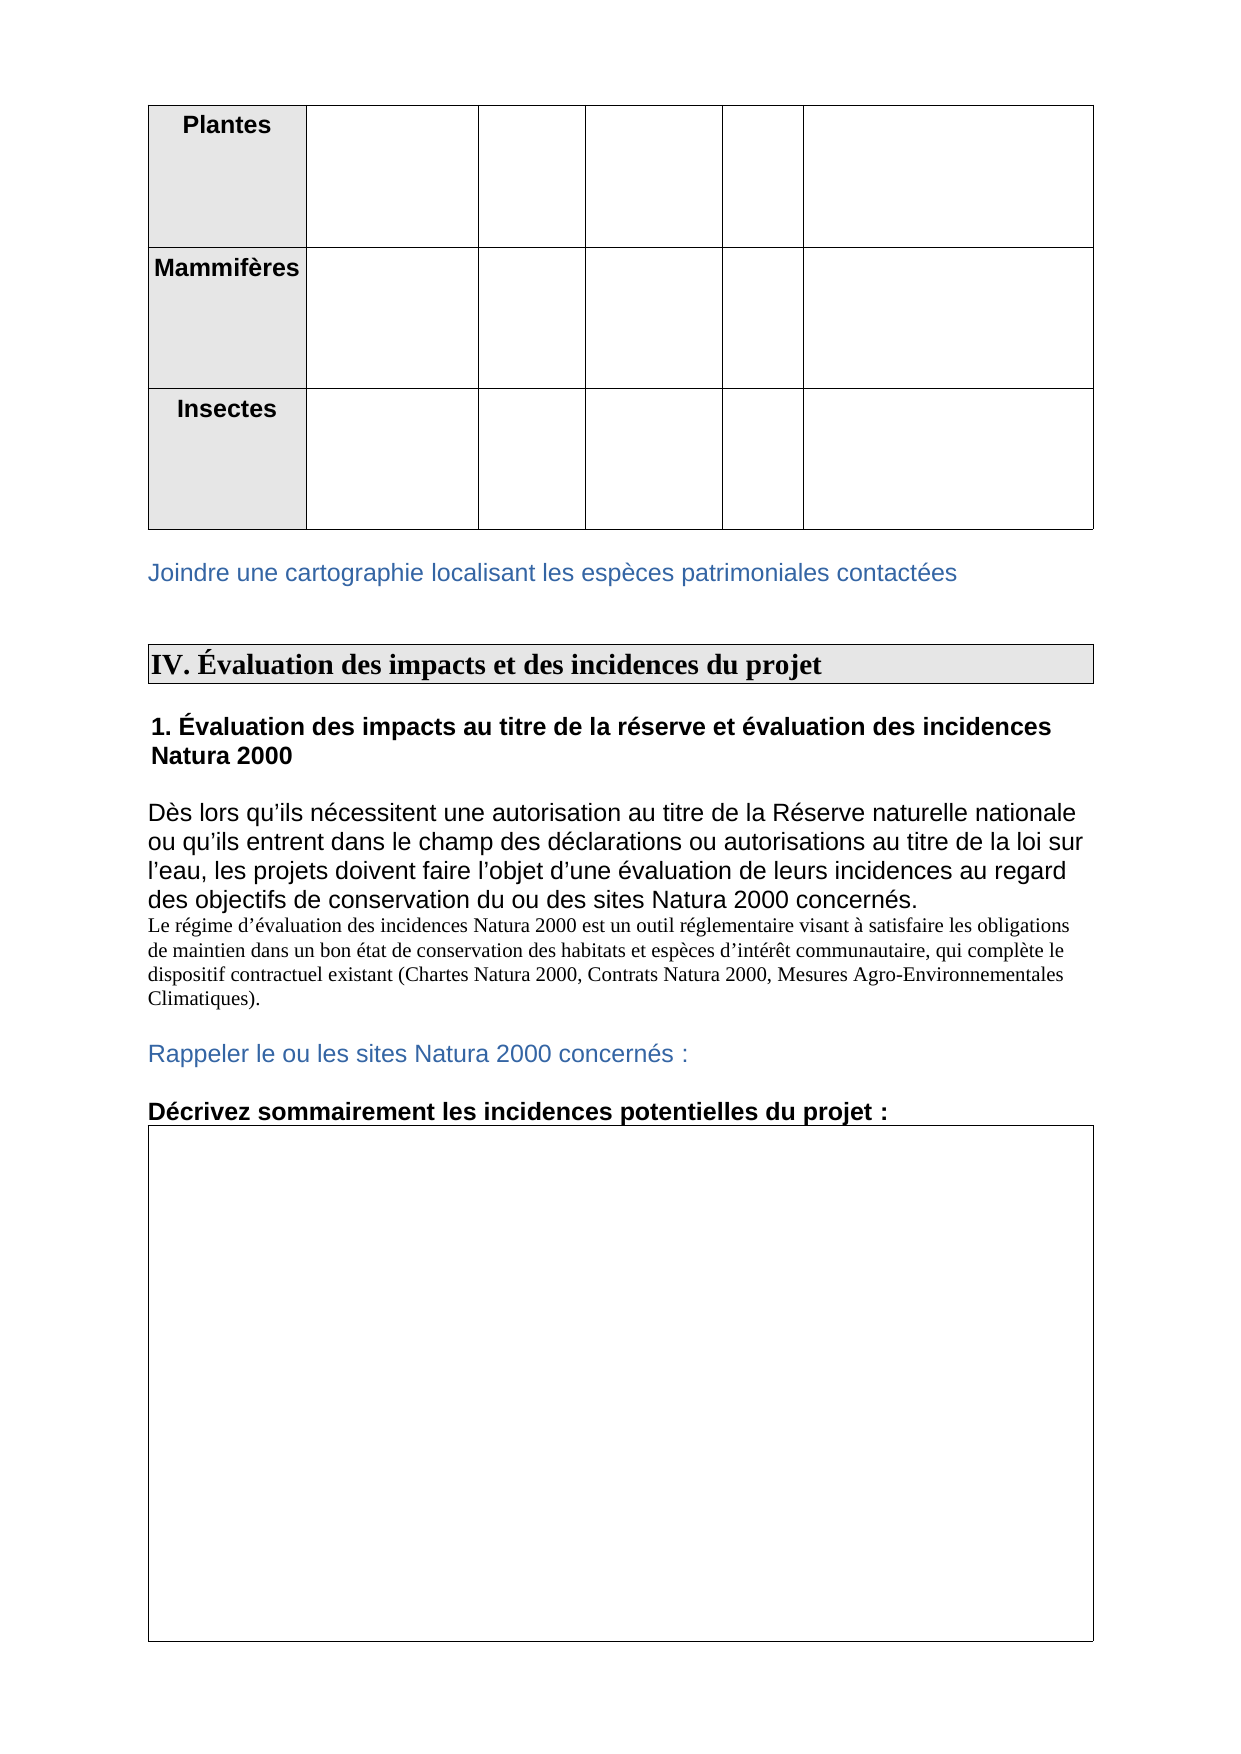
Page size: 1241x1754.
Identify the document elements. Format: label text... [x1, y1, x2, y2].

table_cell [723, 389, 803, 529]
list 1. Évaluation des impacts au titre de la réserve et évaluation des incidences Natura 2000 [151, 712, 1093, 770]
table_cell [307, 389, 478, 529]
table_cell [723, 248, 803, 388]
table_cell Plantes [149, 106, 306, 247]
text Dès lors qu’ils nécessitent une autorisation au titre de la Réserve naturelle nationale ou qu’ils entrent dans le champ des déclarations ou autorisations au titre de la loi sur l’eau, les projets doivent faire l’objet d’une évaluation de leurs incidences au regard des objectifs de conservation du ou des sites Natura 2000 concernés. [148, 798, 1093, 913]
text Joindre une cartographie localisant les espèces patrimoniales contactées [148, 558, 1093, 586]
text Décrivez sommairement les incidences potentielles du projet : [148, 1097, 1093, 1125]
text Rappeler le ou les sites Natura 2000 concernés : [148, 1039, 1093, 1068]
table_cell [479, 248, 585, 388]
table_cell [586, 389, 722, 529]
table_cell [479, 106, 585, 247]
table_cell [307, 248, 478, 388]
table_cell [586, 248, 722, 388]
table_cell [586, 106, 722, 247]
table_cell [804, 248, 1093, 388]
text Le régime d’évaluation des incidences Natura 2000 est un outil réglementaire visant à satisfaire les obligations de maintien dans un bon état de conservation des habitats et espèces d’intérêt communautaire, qui complète le dispositif contractuel existant (Chartes Natura 2000, Contrats Natura 2000, Mesures Agro-Environnementales Climatiques). [148, 913, 1093, 1010]
table_cell [307, 106, 478, 247]
table_cell [479, 389, 585, 529]
list IV. Évaluation des impacts et des incidences du projet [149, 645, 1093, 683]
table_cell Insectes [149, 389, 306, 529]
table_cell [804, 106, 1093, 247]
table_cell Mammifères [149, 248, 306, 388]
table_cell [804, 389, 1093, 529]
table_cell [723, 106, 803, 247]
